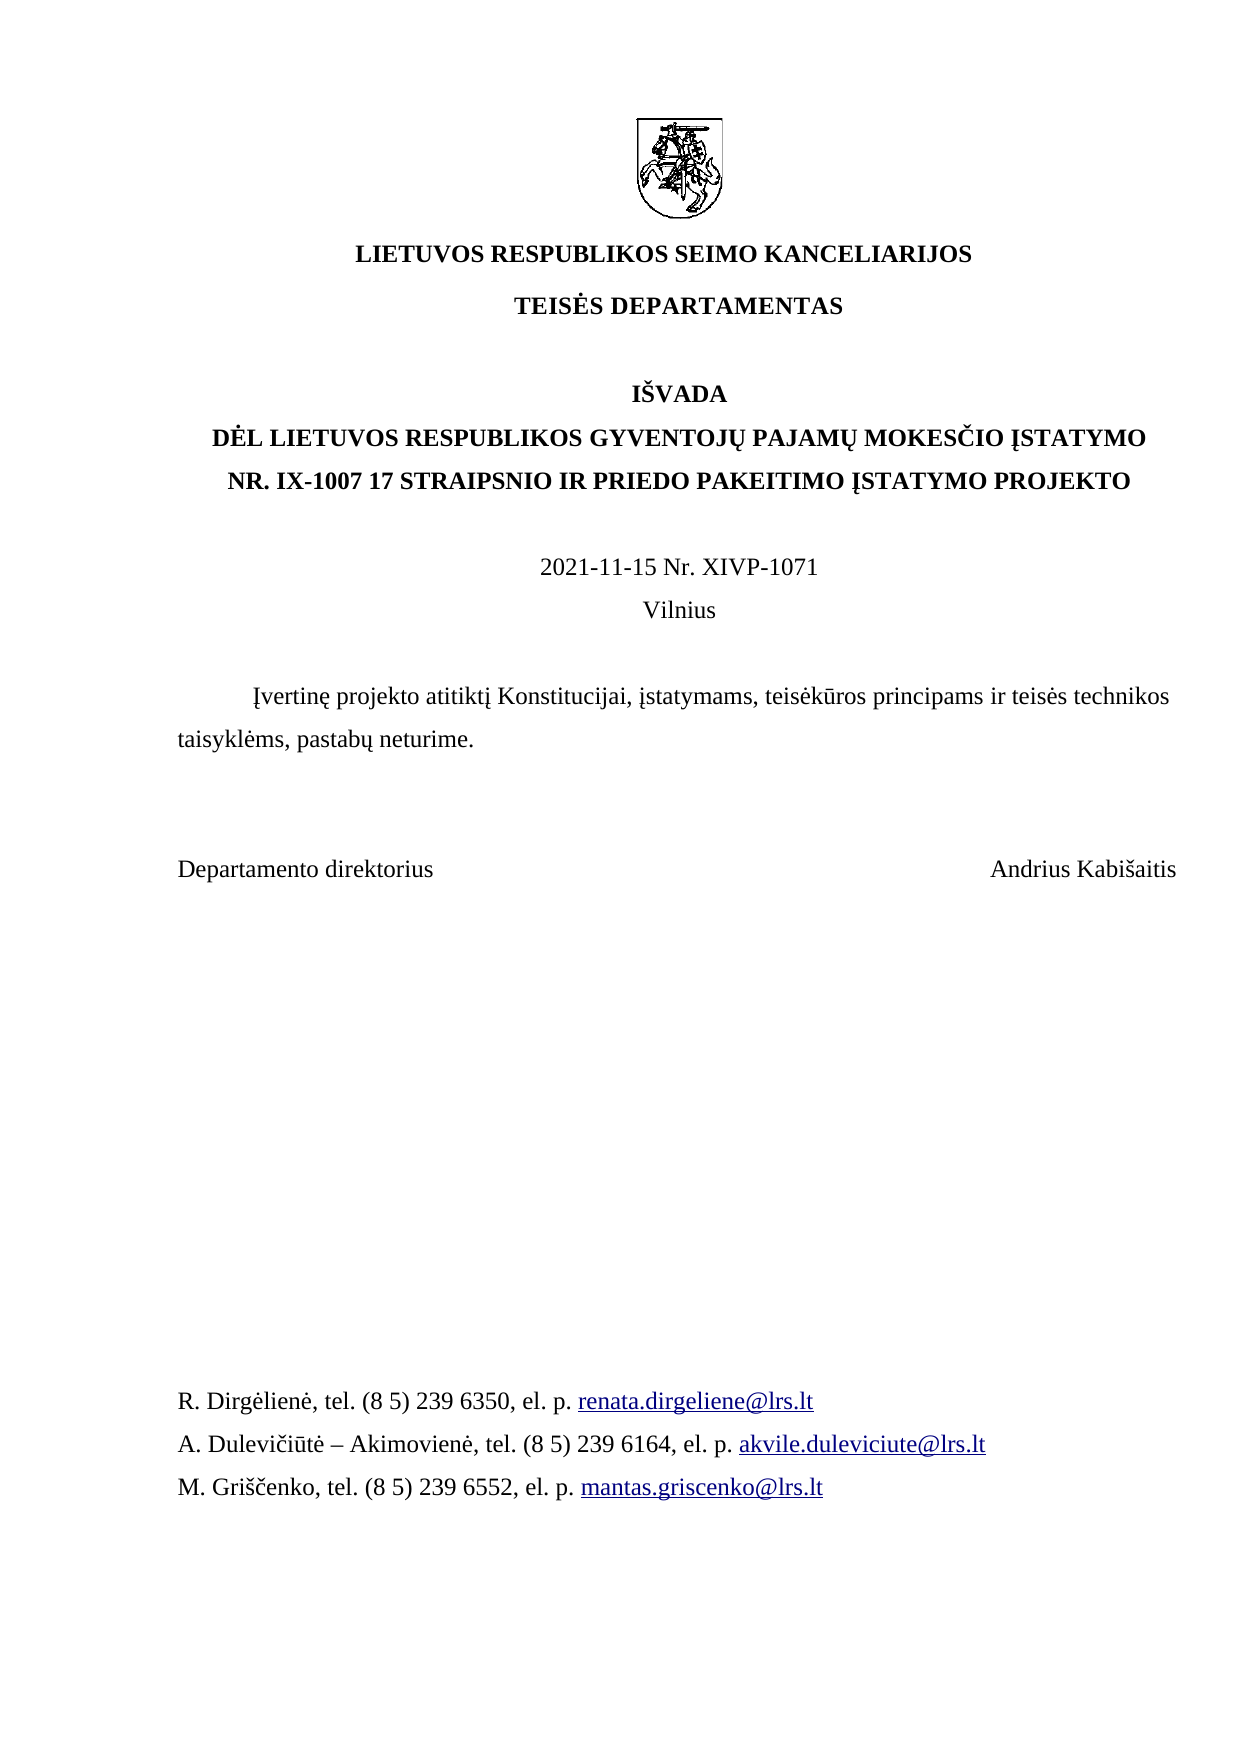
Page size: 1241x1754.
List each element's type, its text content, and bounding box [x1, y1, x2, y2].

text 2021-11-15 Nr. XIVP-1071 [177, 552, 1181, 581]
text IŠVADA [177, 379, 1181, 408]
text Įvertinę projekto atitiktį Konstitucijai, įstatymams, teisėkūros principams ir teisės technikos taisyklėms, pastabų neturime. [177, 681, 1181, 753]
text A. Dulevičiūtė – Akimovienė, tel. (8 5) 239 6164, el. p. akvile.duleviciute@lrs.lt [177, 1429, 1181, 1458]
text DĖL LIETUVOS RESPUBLIKOS GYVENTOJŲ PAJAMŲ MOKESČIO ĮSTATYMO NR. IX-1007 17 STRAIPSNIO IR PRIEDO PAKEITIMO ĮSTATYMO PROJEKTO [177, 423, 1181, 494]
text LIETUVOS RESPUBLIKOS SEIMO KANCELIARIJOS [177, 239, 1151, 268]
text R. Dirgėlienė, tel. (8 5) 239 6350, el. p. renata.dirgeliene@lrs.lt [177, 1386, 1181, 1414]
text M. Griščenko, tel. (8 5) 239 6552, el. p. mantas.griscenko@lrs.lt [177, 1472, 1181, 1501]
text Departamento direktorius Andrius Kabišaitis [177, 854, 1181, 883]
text TEISĖS DEPARTAMENTAS [177, 291, 1180, 320]
text Vilnius [177, 595, 1181, 624]
